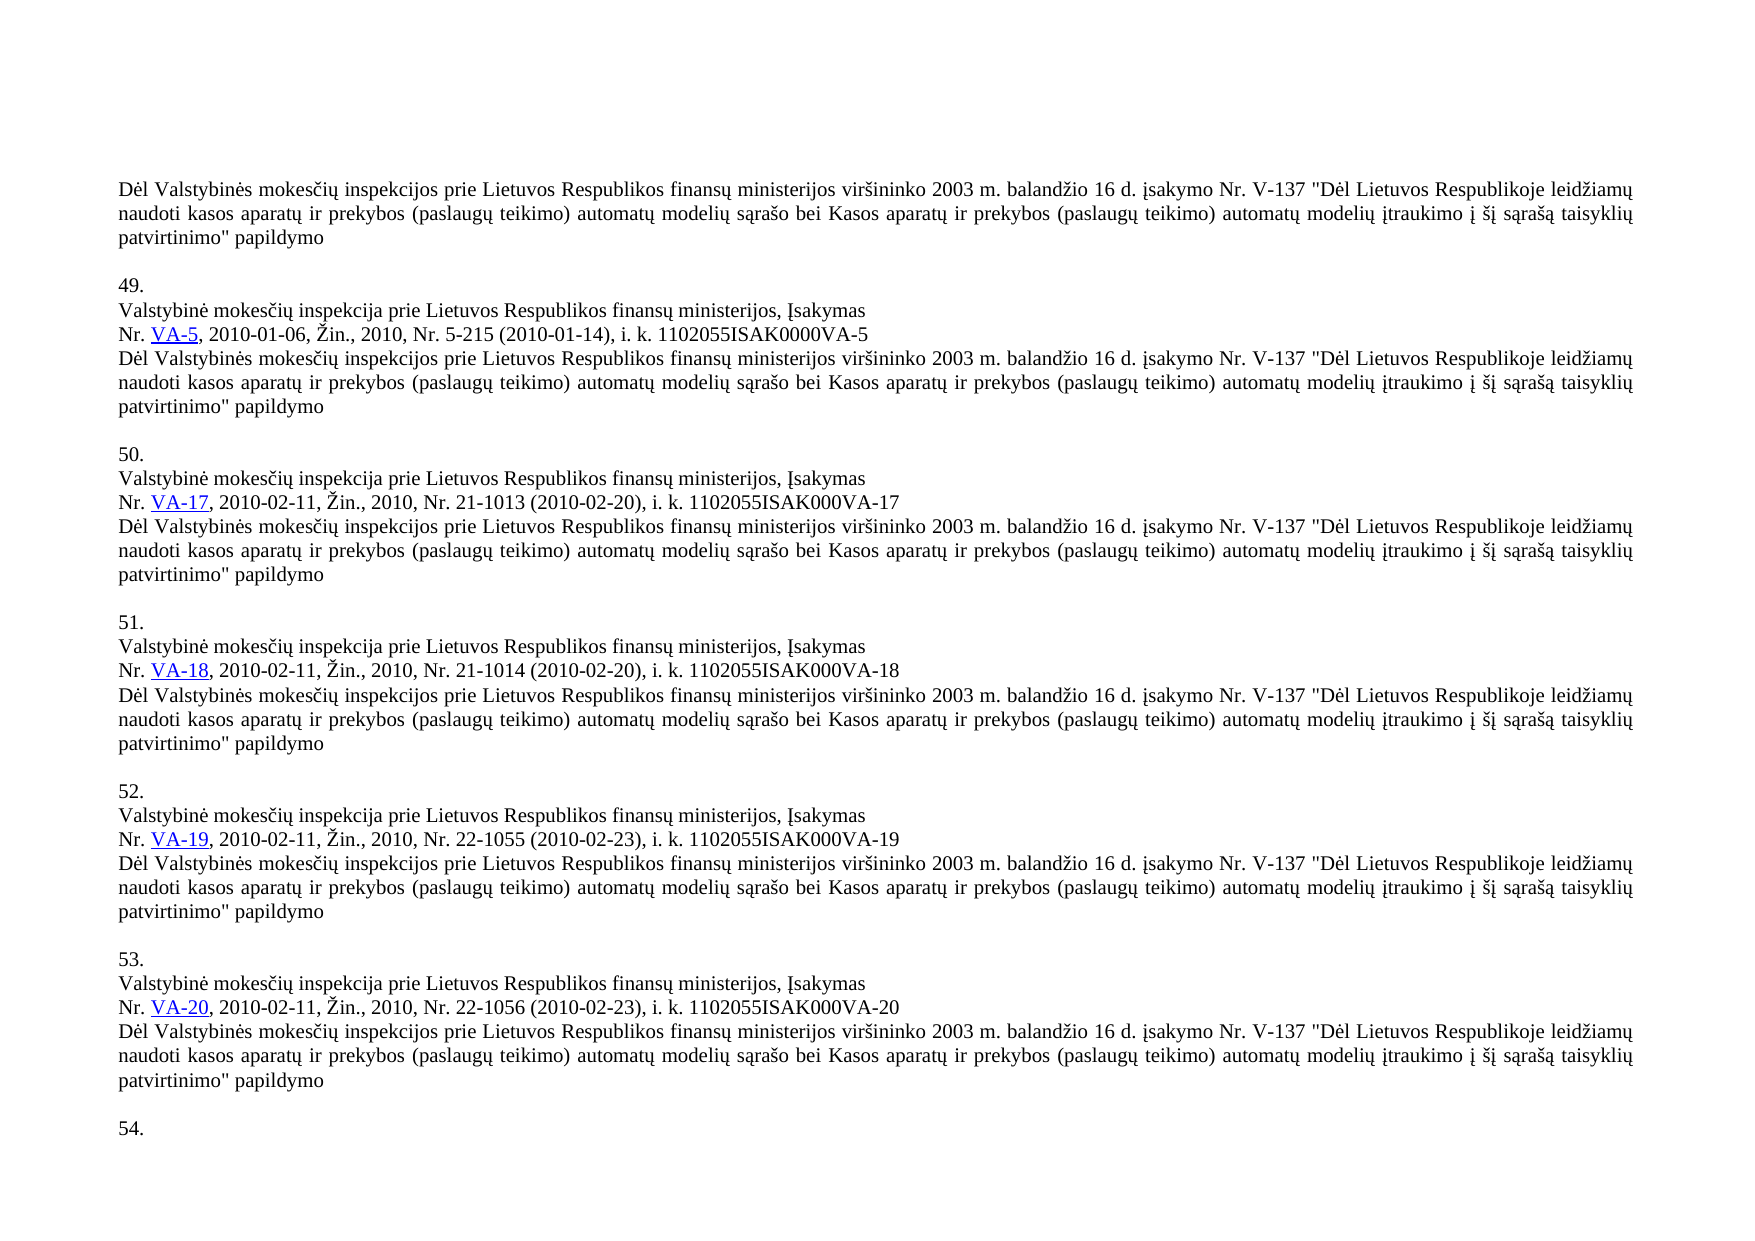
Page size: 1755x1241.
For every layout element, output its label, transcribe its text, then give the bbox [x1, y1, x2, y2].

text Nr. VA-19, 2010-02-11, Žin., 2010, Nr. 22-1055 (2010-02-23), i. k. 1102055ISAK000VA-19 [118, 827, 1636, 851]
text 52. [118, 779, 1636, 803]
text Dėl Valstybinės mokesčių inspekcijos prie Lietuvos Respublikos finansų ministerijos viršininko 2003 m. balandžio 16 d. įsakymo Nr. V-137 "Dėl Lietuvos Respublikoje leidžiamų naudoti kasos aparatų ir prekybos (paslaugų teikimo) automatų modelių sąrašo bei Kasos aparatų ir prekybos (paslaugų teikimo) automatų modelių įtraukimo į šį sąrašą taisyklių patvirtinimo" papildymo [118, 177, 1636, 249]
text Valstybinė mokesčių inspekcija prie Lietuvos Respublikos finansų ministerijos, Įsakymas [118, 971, 1636, 995]
text 51. [118, 610, 1636, 634]
text Valstybinė mokesčių inspekcija prie Lietuvos Respublikos finansų ministerijos, Įsakymas [118, 297, 1636, 322]
text Dėl Valstybinės mokesčių inspekcijos prie Lietuvos Respublikos finansų ministerijos viršininko 2003 m. balandžio 16 d. įsakymo Nr. V-137 "Dėl Lietuvos Respublikoje leidžiamų naudoti kasos aparatų ir prekybos (paslaugų teikimo) automatų modelių sąrašo bei Kasos aparatų ir prekybos (paslaugų teikimo) automatų modelių įtraukimo į šį sąrašą taisyklių patvirtinimo" papildymo [118, 1019, 1636, 1092]
text Nr. VA-5, 2010-01-06, Žin., 2010, Nr. 5-215 (2010-01-14), i. k. 1102055ISAK0000VA-5 [118, 322, 1636, 346]
text 50. [118, 442, 1636, 466]
text Valstybinė mokesčių inspekcija prie Lietuvos Respublikos finansų ministerijos, Įsakymas [118, 803, 1636, 827]
text 49. [118, 273, 1636, 297]
text 54. [118, 1116, 1636, 1140]
text Nr. VA-17, 2010-02-11, Žin., 2010, Nr. 21-1013 (2010-02-20), i. k. 1102055ISAK000VA-17 [118, 490, 1636, 514]
text 53. [118, 947, 1636, 971]
text Valstybinė mokesčių inspekcija prie Lietuvos Respublikos finansų ministerijos, Įsakymas [118, 634, 1636, 658]
text Dėl Valstybinės mokesčių inspekcijos prie Lietuvos Respublikos finansų ministerijos viršininko 2003 m. balandžio 16 d. įsakymo Nr. V-137 "Dėl Lietuvos Respublikoje leidžiamų naudoti kasos aparatų ir prekybos (paslaugų teikimo) automatų modelių sąrašo bei Kasos aparatų ir prekybos (paslaugų teikimo) automatų modelių įtraukimo į šį sąrašą taisyklių patvirtinimo" papildymo [118, 514, 1636, 586]
text Dėl Valstybinės mokesčių inspekcijos prie Lietuvos Respublikos finansų ministerijos viršininko 2003 m. balandžio 16 d. įsakymo Nr. V-137 "Dėl Lietuvos Respublikoje leidžiamų naudoti kasos aparatų ir prekybos (paslaugų teikimo) automatų modelių sąrašo bei Kasos aparatų ir prekybos (paslaugų teikimo) automatų modelių įtraukimo į šį sąrašą taisyklių patvirtinimo" papildymo [118, 851, 1636, 923]
text Valstybinė mokesčių inspekcija prie Lietuvos Respublikos finansų ministerijos, Įsakymas [118, 466, 1636, 490]
text Dėl Valstybinės mokesčių inspekcijos prie Lietuvos Respublikos finansų ministerijos viršininko 2003 m. balandžio 16 d. įsakymo Nr. V-137 "Dėl Lietuvos Respublikoje leidžiamų naudoti kasos aparatų ir prekybos (paslaugų teikimo) automatų modelių sąrašo bei Kasos aparatų ir prekybos (paslaugų teikimo) automatų modelių įtraukimo į šį sąrašą taisyklių patvirtinimo" papildymo [118, 682, 1636, 755]
text Dėl Valstybinės mokesčių inspekcijos prie Lietuvos Respublikos finansų ministerijos viršininko 2003 m. balandžio 16 d. įsakymo Nr. V-137 "Dėl Lietuvos Respublikoje leidžiamų naudoti kasos aparatų ir prekybos (paslaugų teikimo) automatų modelių sąrašo bei Kasos aparatų ir prekybos (paslaugų teikimo) automatų modelių įtraukimo į šį sąrašą taisyklių patvirtinimo" papildymo [118, 346, 1636, 418]
text Nr. VA-20, 2010-02-11, Žin., 2010, Nr. 22-1056 (2010-02-23), i. k. 1102055ISAK000VA-20 [118, 995, 1636, 1019]
text Nr. VA-18, 2010-02-11, Žin., 2010, Nr. 21-1014 (2010-02-20), i. k. 1102055ISAK000VA-18 [118, 658, 1636, 682]
